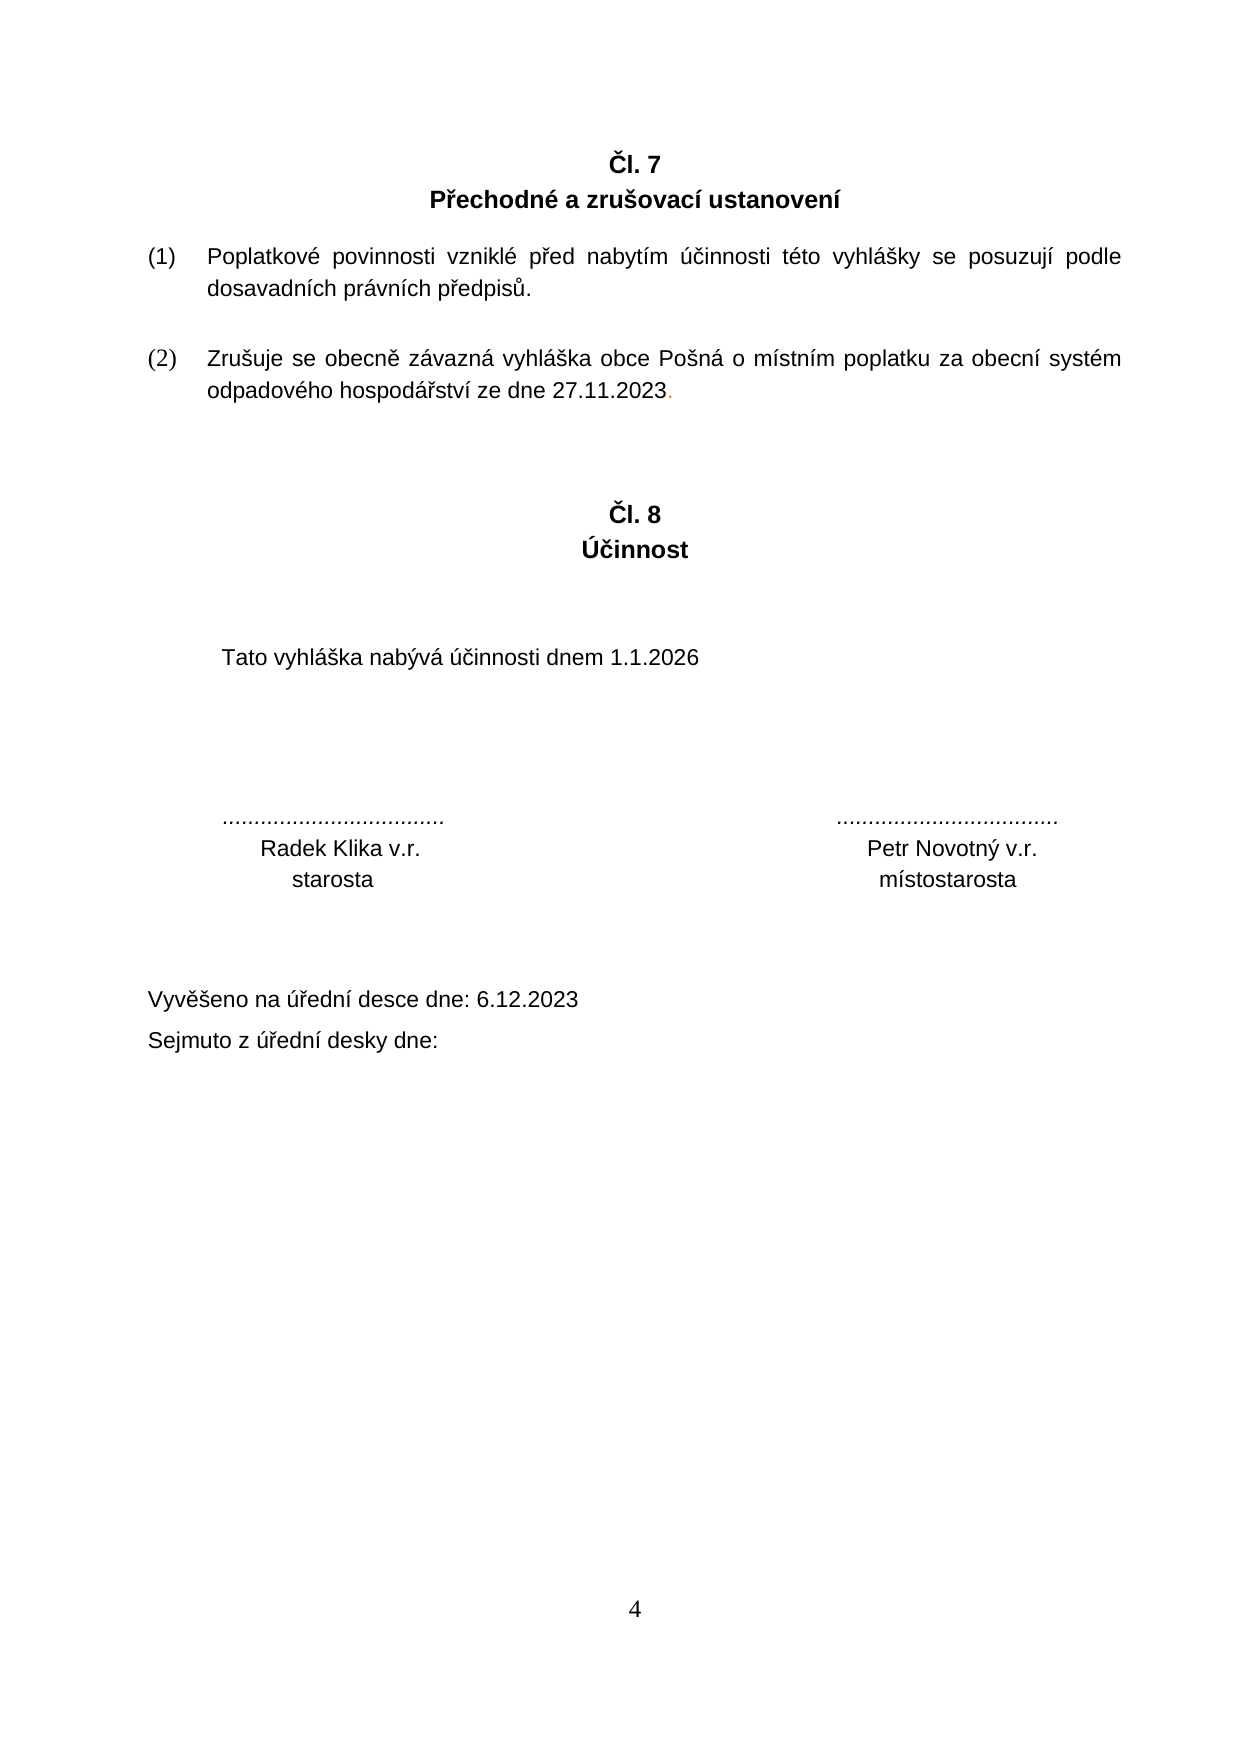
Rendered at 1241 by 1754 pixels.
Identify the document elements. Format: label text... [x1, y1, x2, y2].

text Účinnost [148, 535, 1122, 563]
text Tato vyhláška nabývá účinnosti dnem 1.1.2026 [148, 644, 1122, 671]
list Zrušuje se obecně závazná vyhláška obce Pošná o místním poplatku za obecní systém odpadového hospodářství ze dne 27.11.2023. [148, 343, 1122, 403]
text Čl. 7 [148, 150, 1122, 179]
text Sejmuto z úřední desky dne: [148, 1027, 1122, 1054]
text ................................... ................................... [148, 803, 1122, 829]
text Čl. 8 [148, 500, 1122, 528]
text Přechodné a zrušovací ustanovení [148, 185, 1122, 214]
text Vyvěšeno na úřední desce dne: 6.12.2023 [148, 986, 1122, 1012]
text starosta místostarosta [148, 866, 1122, 893]
text Radek Klika v.r. Petr Novotný v.r. [148, 835, 1122, 861]
list Poplatkové povinnosti vzniklé před nabytím účinnosti této vyhlášky se posuzují podle dosavadních právních předpisů. [148, 243, 1122, 301]
